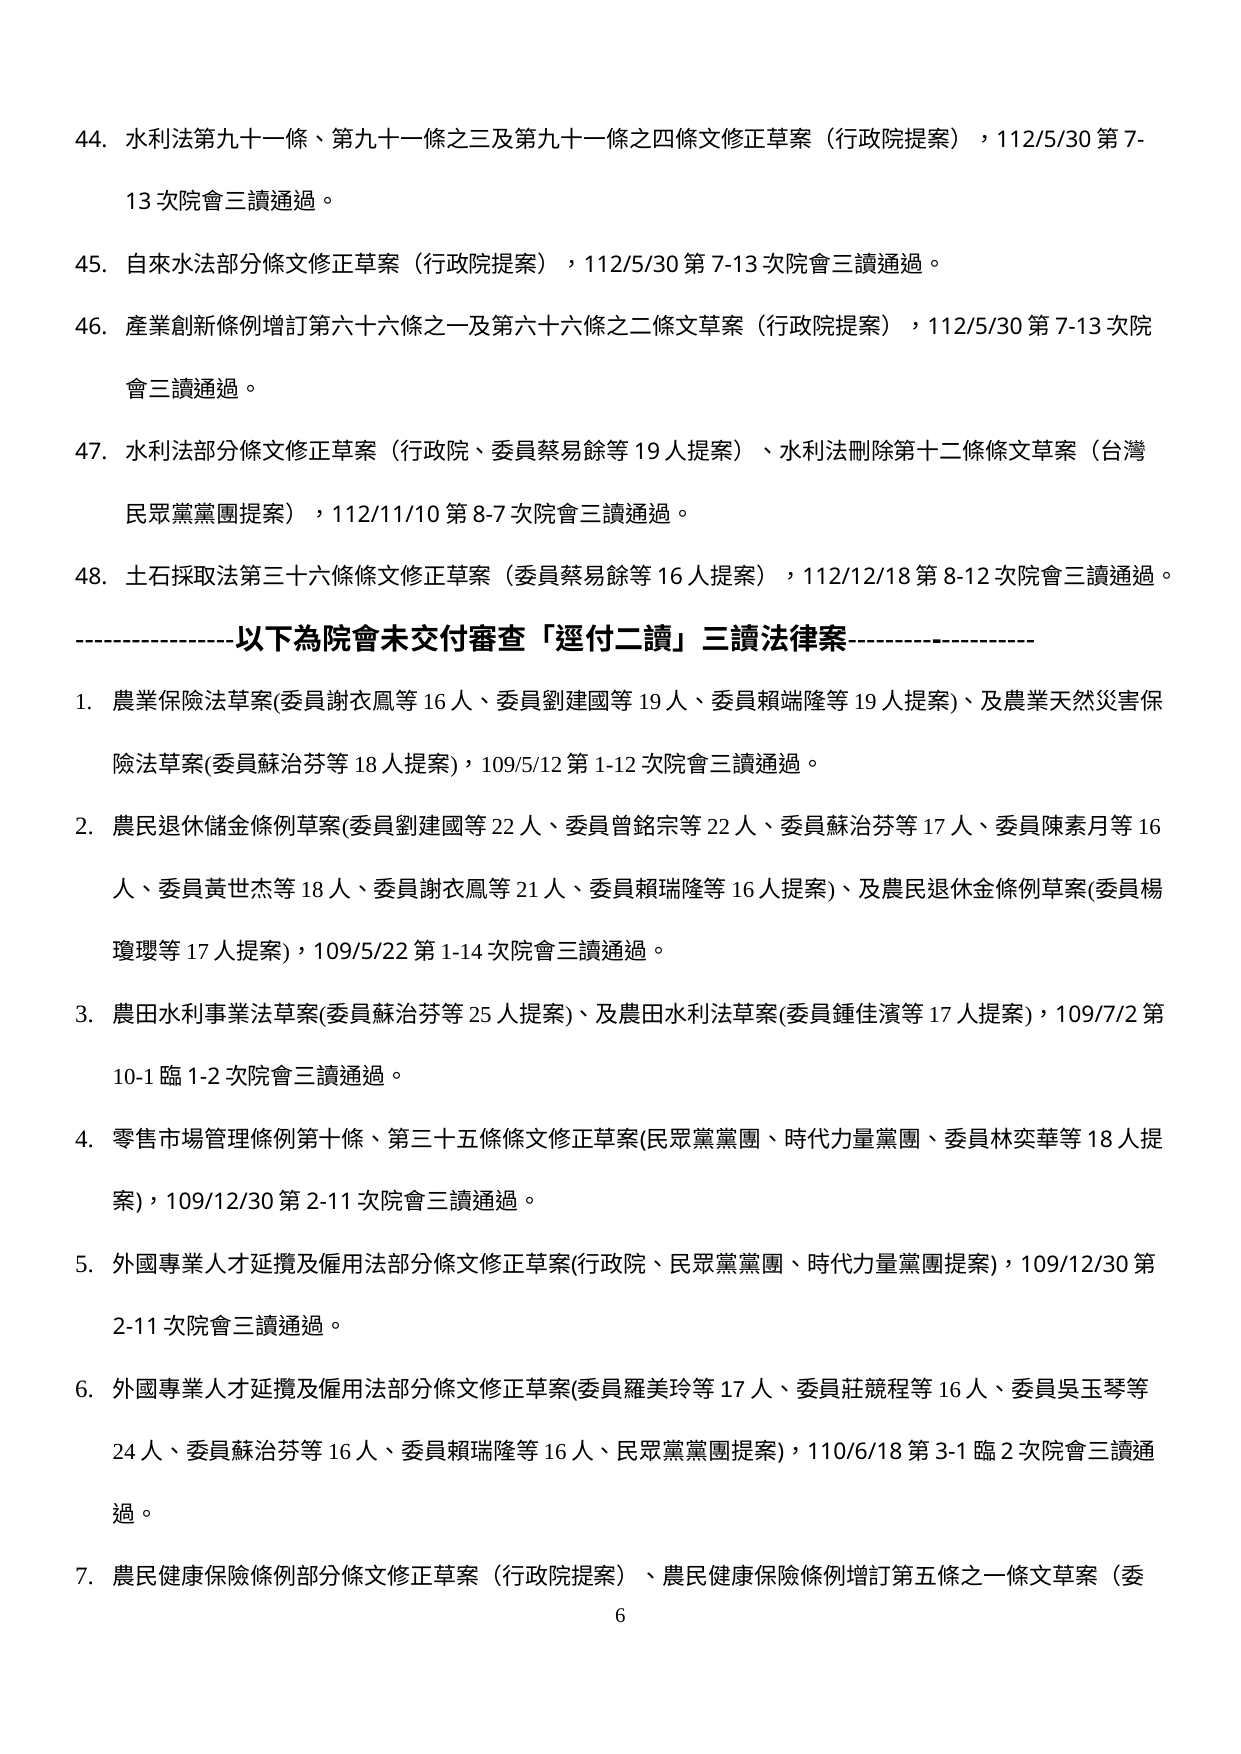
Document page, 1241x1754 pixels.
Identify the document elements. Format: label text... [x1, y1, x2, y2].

list 農民健康保險條例部分條文修正草案（行政院提案）、農民健康保險條例增訂第五條之一條文草案（委 [75, 1533, 1165, 1596]
list 產業創新條例增訂第六十六條之一及第六十六條之二條文草案（行政院提案），112/5/30第7-13次院會三讀通過。 [75, 283, 1165, 408]
list 自來水法部分條文修正草案（行政院提案），112/5/30第7-13次院會三讀通過。 [75, 221, 1165, 283]
text -----------------以下為院會未交付審查「逕付二讀」三讀法律案-------------------- [75, 596, 1165, 658]
list 水利法第九十一條、第九十一條之三及第九十一條之四條文修正草案（行政院提案），112/5/30第7-13次院會三讀通過。 [75, 96, 1165, 221]
list 外國專業人才延攬及僱用法部分條文修正草案(行政院、民眾黨黨團、時代力量黨團提案)，109/12/30第2-11次院會三讀通過。 [75, 1221, 1165, 1346]
list 農田水利事業法草案(委員蘇治芬等25人提案)、及農田水利法草案(委員鍾佳濱等17人提案)，109/7/2第10-1臨1-2次院會三讀通過。 [75, 971, 1165, 1096]
list 農業保險法草案(委員謝衣鳯等16人、委員劉建國等19人、委員賴端隆等19人提案)、及農業天然災害保險法草案(委員蘇治芬等18人提案)，109/5/12第1-12次院會三讀通過。 [75, 658, 1165, 783]
list 零售市場管理條例第十條、第三十五條條文修正草案(民眾黨黨團、時代力量黨團、委員林奕華等18人提案)，109/12/30第2-11次院會三讀通過。 [75, 1096, 1165, 1221]
list 農民退休儲金條例草案(委員劉建國等22人、委員曾銘宗等22人、委員蘇治芬等17人、委員陳素月等16人、委員黃世杰等18人、委員謝衣鳯等21人、委員賴瑞隆等16人提案)、及農民退休金條例草案(委員楊瓊瓔等17人提案)，109/5/22第1-14次院會三讀通過。 [75, 783, 1165, 971]
list 水利法部分條文修正草案（行政院、委員蔡易餘等19人提案）、水利法刪除第十二條條文草案（台灣民眾黨黨團提案），112/11/10第8-7次院會三讀通過。 [75, 408, 1165, 533]
list 外國專業人才延攬及僱用法部分條文修正草案(委員羅美玲等17人、委員莊競程等16人、委員吳玉琴等24人、委員蘇治芬等16人、委員賴瑞隆等16人、民眾黨黨團提案)，110/6/18第3-1臨2次院會三讀通過。 [75, 1346, 1165, 1533]
list 土石採取法第三十六條條文修正草案（委員蔡易餘等16人提案），112/12/18第8-12次院會三讀通過。 [75, 533, 1165, 596]
